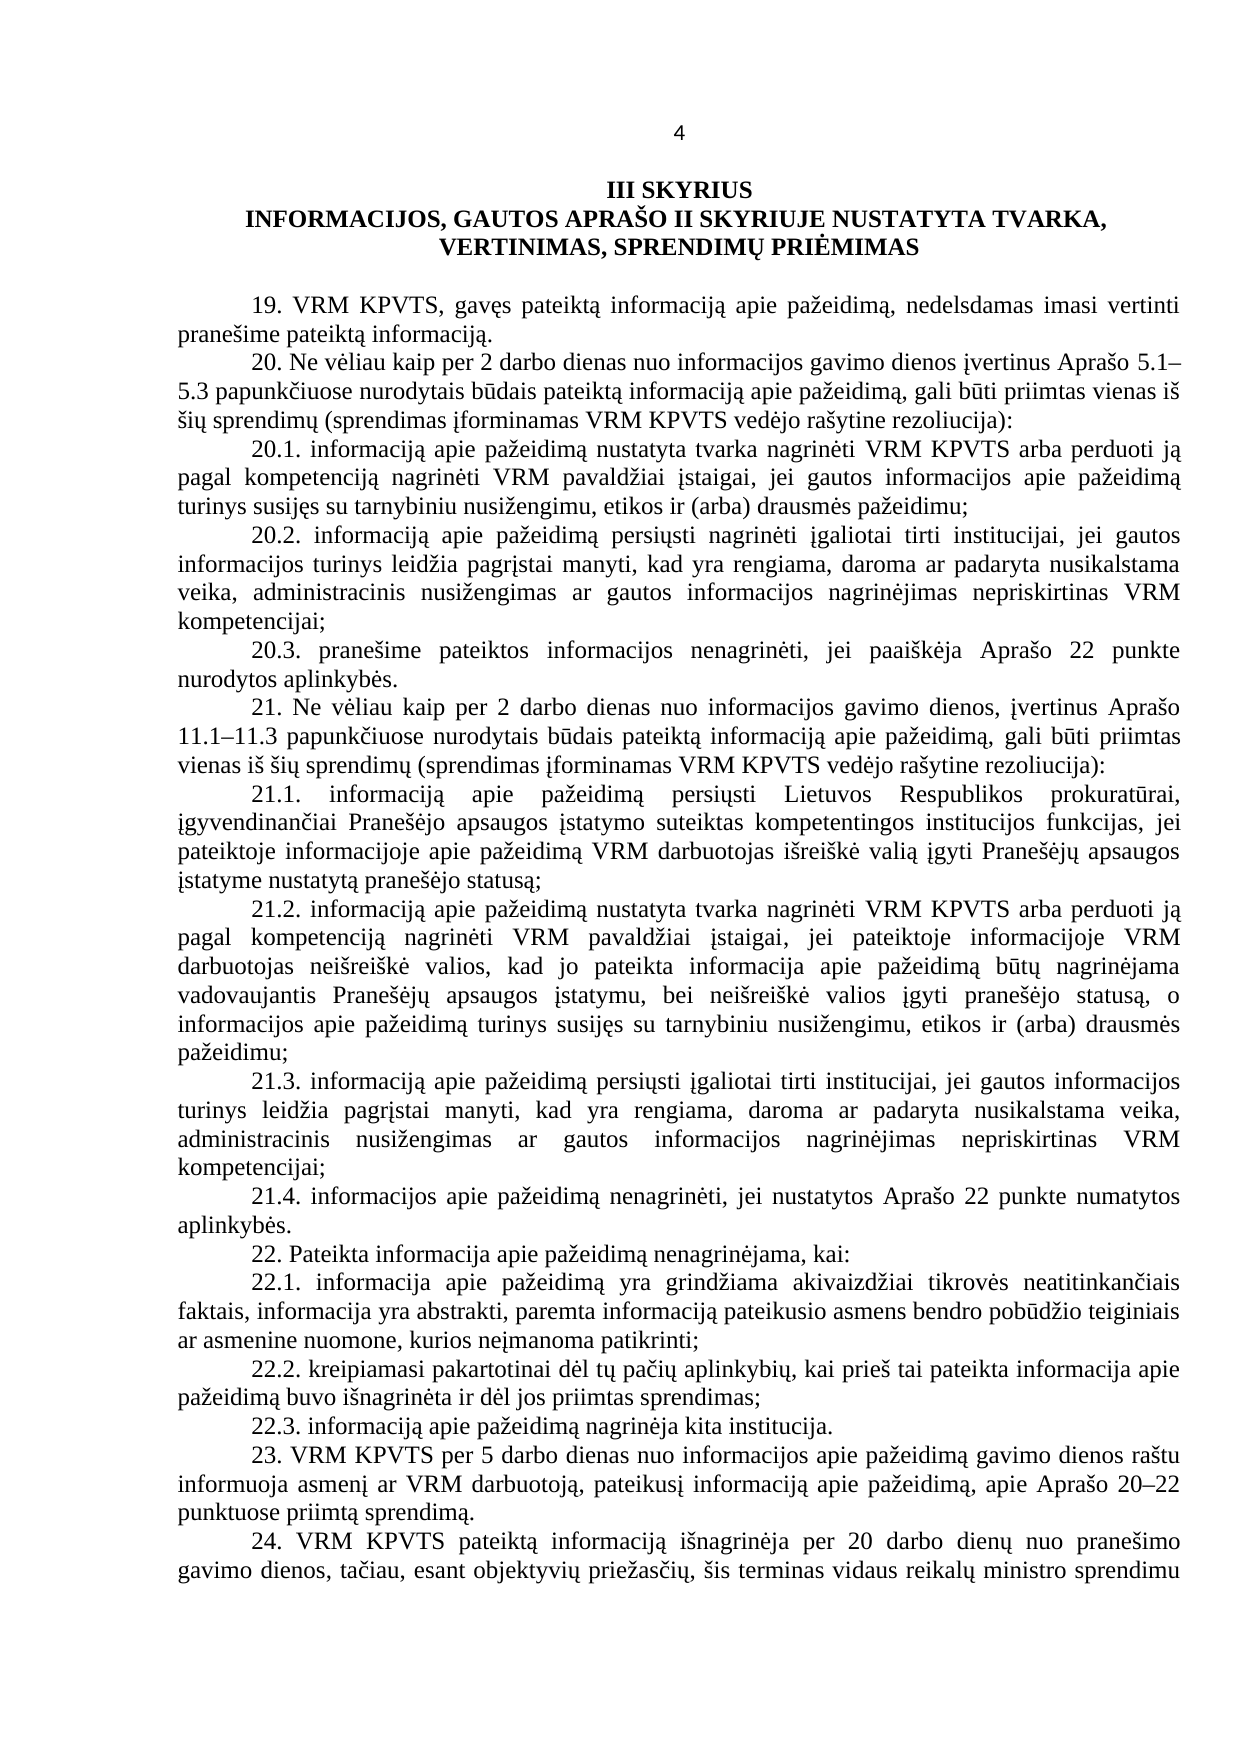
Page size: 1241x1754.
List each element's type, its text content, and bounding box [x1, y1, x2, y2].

text 23. VRM KPVTS per 5 darbo dienas nuo informacijos apie pažeidimą gavimo dienos raštu informuoja asmenį ar VRM darbuotoją, pateikusį informaciją apie pažeidimą, apie Aprašo 20–22 punktuose priimtą sprendimą. [177, 1440, 1181, 1526]
text 21.2. informaciją apie pažeidimą nustatyta tvarka nagrinėti VRM KPVTS arba perduoti ją pagal kompetenciją nagrinėti VRM pavaldžiai įstaigai, jei pateiktoje informacijoje VRM darbuotojas neišreiškė valios, kad jo pateikta informacija apie pažeidimą būtų nagrinėjama vadovaujantis Pranešėjų apsaugos įstatymu, bei neišreiškė valios įgyti pranešėjo statusą, o informacijos apie pažeidimą turinys susijęs su tarnybiniu nusižengimu, etikos ir (arba) drausmės pažeidimu; [177, 894, 1181, 1066]
text III SKYRIUS [177, 175, 1181, 204]
text 24. VRM KPVTS pateiktą informaciją išnagrinėja per 20 darbo dienų nuo pranešimo gavimo dienos, tačiau, esant objektyvių priežasčių, šis terminas vidaus reikalų ministro sprendimu [177, 1526, 1181, 1584]
text 22.1. informacija apie pažeidimą yra grindžiama akivaizdžiai tikrovės neatitinkančiais faktais, informacija yra abstrakti, paremta informaciją pateikusio asmens bendro pobūdžio teiginiais ar asmenine nuomone, kurios neįmanoma patikrinti; [177, 1267, 1181, 1354]
text 20. Ne vėliau kaip per 2 darbo dienas nuo informacijos gavimo dienos įvertinus Aprašo 5.1–5.3 papunkčiuose nurodytais būdais pateiktą informaciją apie pažeidimą, gali būti priimtas vienas iš šių sprendimų (sprendimas įforminamas VRM KPVTS vedėjo rašytine rezoliucija): [177, 347, 1181, 434]
text VERTINIMAS, SPRENDIMŲ PRIĖMIMAS [177, 232, 1181, 261]
text 22. Pateikta informacija apie pažeidimą nenagrinėjama, kai: [177, 1239, 1181, 1267]
text 20.3. pranešime pateiktos informacijos nenagrinėti, jei paaiškėja Aprašo 22 punkte nurodytos aplinkybės. [177, 635, 1181, 692]
text 22.2. kreipiamasi pakartotinai dėl tų pačių aplinkybių, kai prieš tai pateikta informacija apie pažeidimą buvo išnagrinėta ir dėl jos priimtas sprendimas; [177, 1354, 1181, 1411]
text INFORMACIJOS, GAUTOS APRAŠO II SKYRIUJE NUSTATYTA TVARKA, [177, 204, 1181, 232]
text 21.1. informaciją apie pažeidimą persiųsti Lietuvos Respublikos prokuratūrai, įgyvendinančiai Pranešėjo apsaugos įstatymo suteiktas kompetentingos institucijos funkcijas, jei pateiktoje informacijoje apie pažeidimą VRM darbuotojas išreiškė valią įgyti Pranešėjų apsaugos įstatyme nustatytą pranešėjo statusą; [177, 779, 1181, 894]
text 20.1. informaciją apie pažeidimą nustatyta tvarka nagrinėti VRM KPVTS arba perduoti ją pagal kompetenciją nagrinėti VRM pavaldžiai įstaigai, jei gautos informacijos apie pažeidimą turinys susijęs su tarnybiniu nusižengimu, etikos ir (arba) drausmės pažeidimu; [177, 434, 1181, 520]
text 20.2. informaciją apie pažeidimą persiųsti nagrinėti įgaliotai tirti institucijai, jei gautos informacijos turinys leidžia pagrįstai manyti, kad yra rengiama, daroma ar padaryta nusikalstama veika, administracinis nusižengimas ar gautos informacijos nagrinėjimas nepriskirtinas VRM kompetencijai; [177, 520, 1181, 635]
text 21. Ne vėliau kaip per 2 darbo dienas nuo informacijos gavimo dienos, įvertinus Aprašo 11.1–11.3 papunkčiuose nurodytais būdais pateiktą informaciją apie pažeidimą, gali būti priimtas vienas iš šių sprendimų (sprendimas įforminamas VRM KPVTS vedėjo rašytine rezoliucija): [177, 692, 1181, 779]
text 22.3. informaciją apie pažeidimą nagrinėja kita institucija. [177, 1411, 1181, 1440]
text 21.4. informacijos apie pažeidimą nenagrinėti, jei nustatytos Aprašo 22 punkte numatytos aplinkybės. [177, 1181, 1181, 1239]
text 19. VRM KPVTS, gavęs pateiktą informaciją apie pažeidimą, nedelsdamas imasi vertinti pranešime pateiktą informaciją. [177, 290, 1181, 347]
text 21.3. informaciją apie pažeidimą persiųsti įgaliotai tirti institucijai, jei gautos informacijos turinys leidžia pagrįstai manyti, kad yra rengiama, daroma ar padaryta nusikalstama veika, administracinis nusižengimas ar gautos informacijos nagrinėjimas nepriskirtinas VRM kompetencijai; [177, 1066, 1181, 1181]
